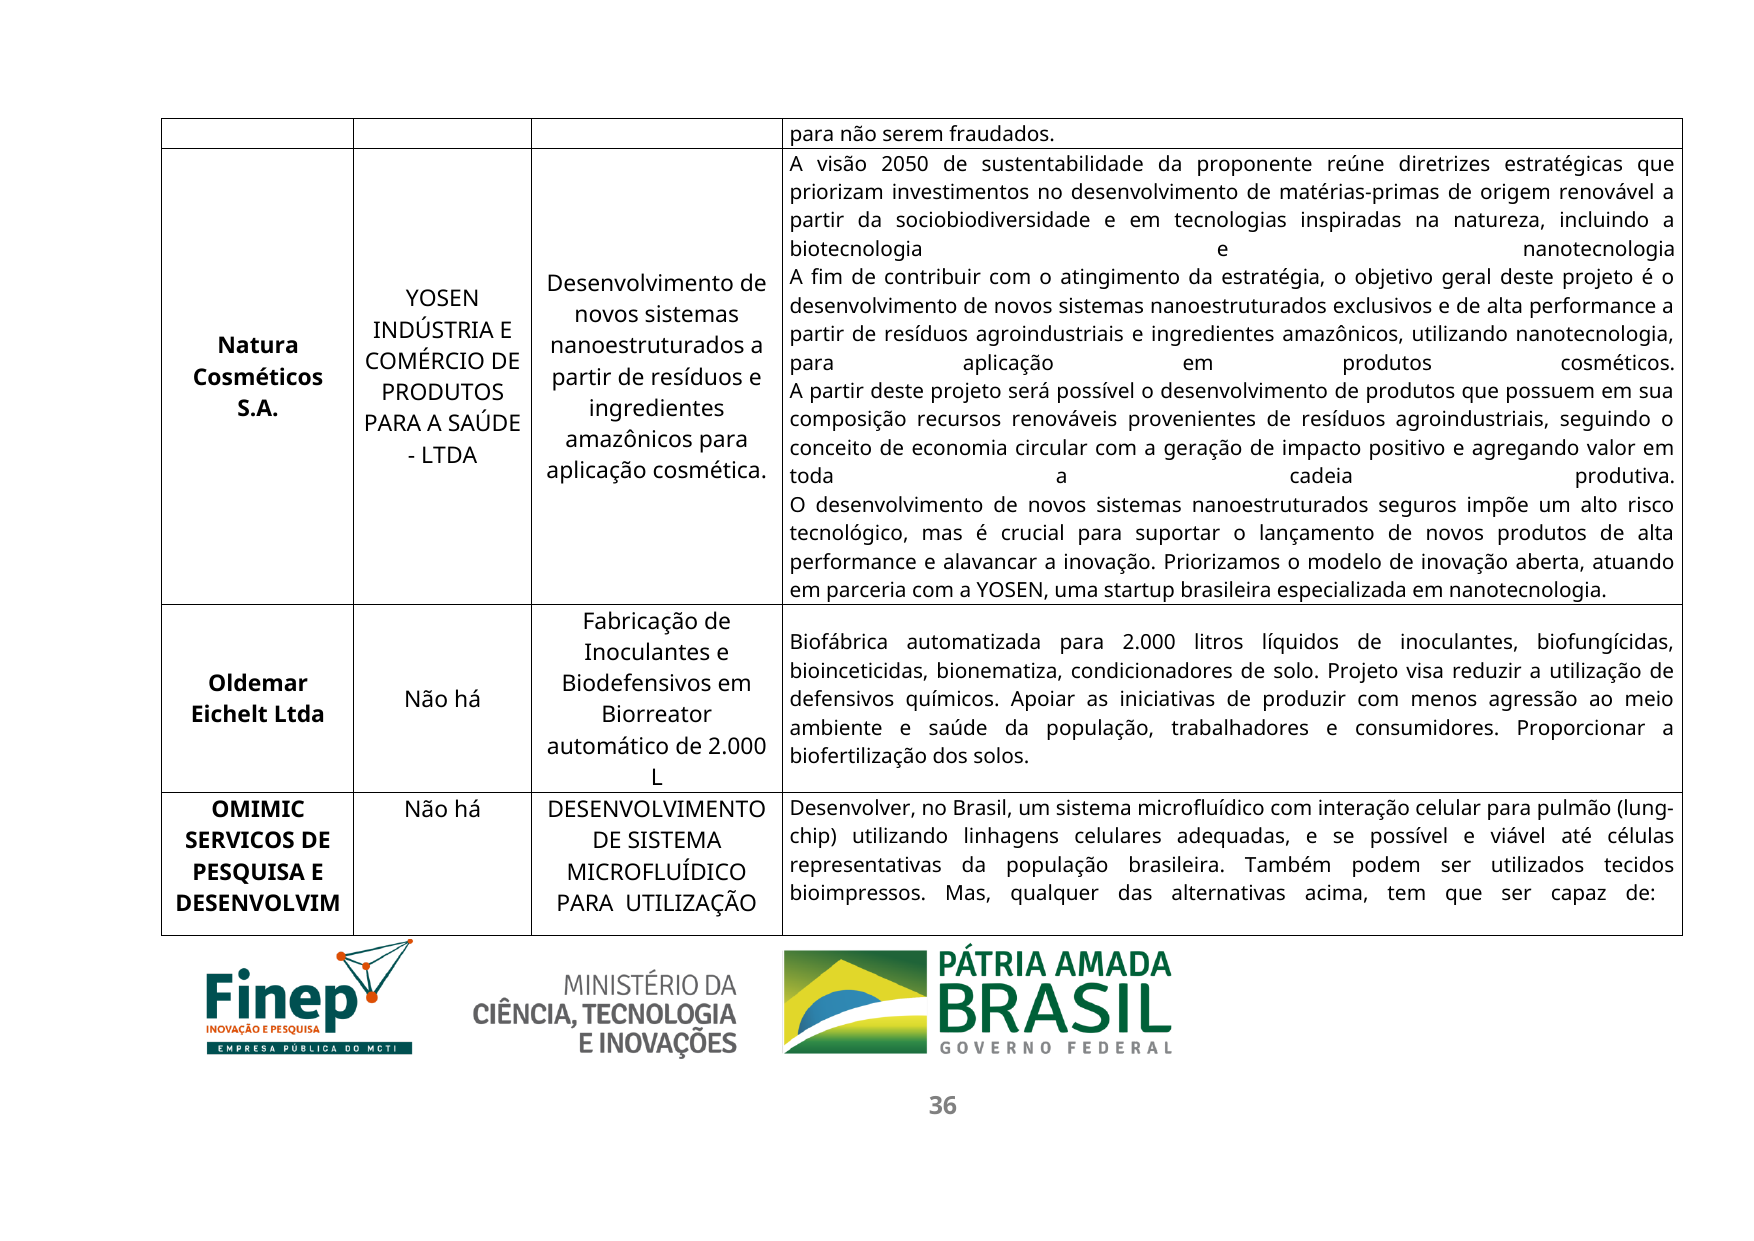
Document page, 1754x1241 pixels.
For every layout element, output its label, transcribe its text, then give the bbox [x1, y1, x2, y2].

table_cell [532, 119, 782, 148]
table_cell Oldemar Eichelt Ltda [162, 605, 353, 792]
table_cell A visão 2050 de sustentabilidade da proponente reúne diretrizes estratégicas que priorizam investimentos no desenvolvimento de matérias-primas de origem renovável a partir da sociobiodiversidade e em tecnologias inspiradas na natureza, incluindo a biotecnologia e nanotecnologia A fim de contribuir com o atingimento da estratégia, o objetivo geral deste projeto é o desenvolvimento de novos sistemas nanoestruturados exclusivos e de alta performance a partir de resíduos agroindustriais e ingredientes amazônicos, utilizando nanotecnologia, para aplicação em produtos cosméticos. A partir deste projeto será possível o desenvolvimento de produtos que possuem em sua composição recursos renováveis provenientes de resíduos agroindustriais, seguindo o conceito de economia circular com a geração de impacto positivo e agregando valor em toda a cadeia produtiva. O desenvolvimento de novos sistemas nanoestruturados seguros impõe um alto risco tecnológico, mas é crucial para suportar o lançamento de novos produtos de alta performance e alavancar a inovação. Priorizamos o modelo de inovação aberta, atuando em parceria com a YOSEN, uma startup brasileira especializada em nanotecnologia. [783, 149, 1682, 604]
table_cell Desenvolver, no Brasil, um sistema microfluídico com interação celular para pulmão (lung-chip) utilizando linhagens celulares adequadas, e se possível e viável até células representativas da população brasileira. Também podem ser utilizados tecidos bioimpressos. Mas, qualquer das alternativas acima, tem que ser capaz de: [783, 793, 1682, 935]
table_cell DESENVOLVIMENTO DE SISTEMA MICROFLUÍDICO PARA UTILIZAÇÃO [532, 793, 782, 935]
table_cell Não há [354, 605, 531, 792]
table_cell Biofábrica automatizada para 2.000 litros líquidos de inoculantes, biofungícidas, bioinceticidas, bionematiza, condicionadores de solo. Projeto visa reduzir a utilização de defensivos químicos. Apoiar as iniciativas de produzir com menos agressão ao meio ambiente e saúde da população, trabalhadores e consumidores. Proporcionar a biofertilização dos solos. [783, 605, 1682, 792]
table_cell para não serem fraudados. [783, 119, 1682, 148]
table_cell [354, 119, 531, 148]
table_cell [162, 119, 353, 148]
table_cell Natura Cosméticos S.A. [162, 149, 353, 604]
table_cell Fabricação de Inoculantes e Biodefensivos em Biorreator automático de 2.000 L [532, 605, 782, 792]
table_cell Não há [354, 793, 531, 935]
table_cell YOSEN INDÚSTRIA E COMÉRCIO DE PRODUTOS PARA A SAÚDE - LTDA [354, 149, 531, 604]
table_cell Desenvolvimento de novos sistemas nanoestruturados a partir de resíduos e ingredientes amazônicos para aplicação cosmética. [532, 149, 782, 604]
table_cell OMIMIC SERVICOS DE PESQUISA E DESENVOLVIM [162, 793, 353, 935]
